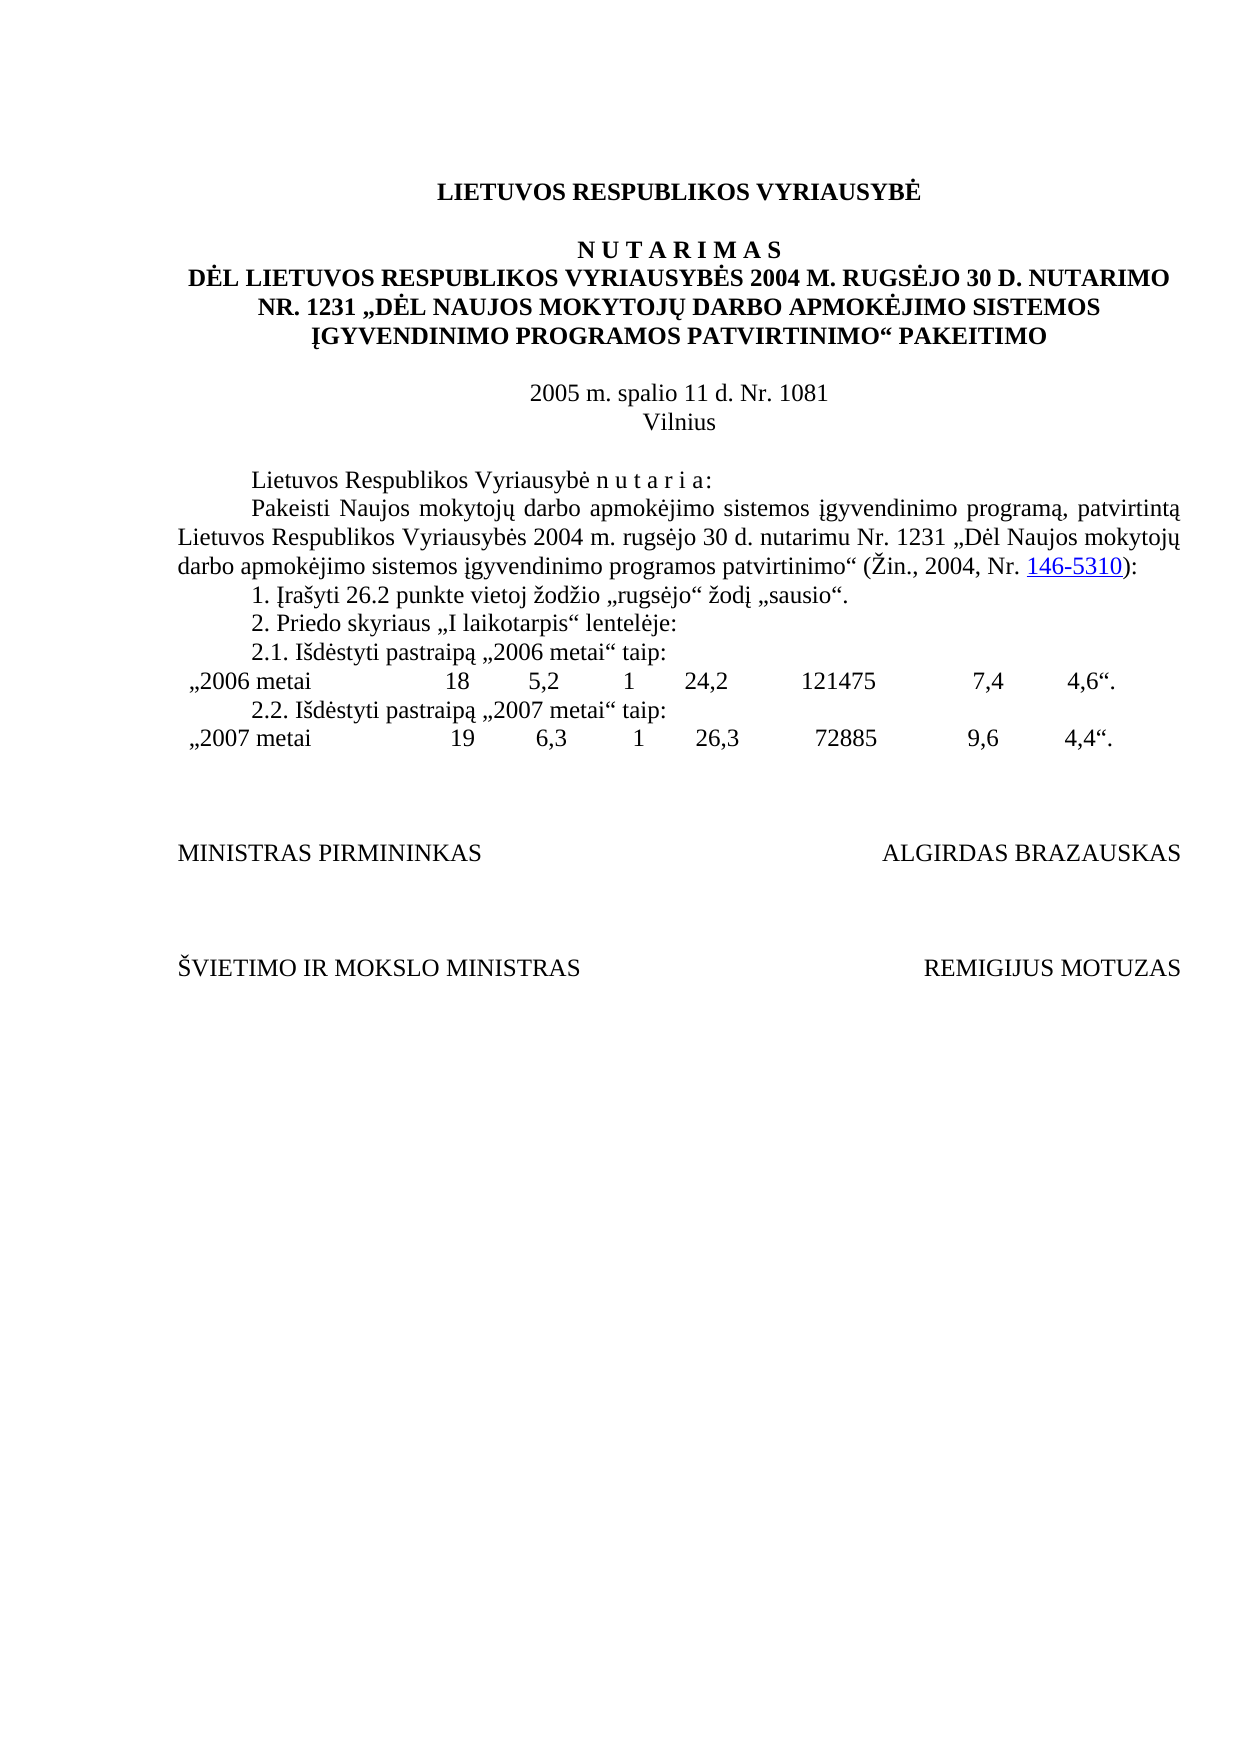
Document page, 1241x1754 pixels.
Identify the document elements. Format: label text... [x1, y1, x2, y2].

table_header „2006 metai [177, 666, 433, 695]
text N U T A R I M A S [177, 235, 1181, 263]
table_header 121475 [790, 666, 961, 695]
text LIETUVOS RESPUBLIKOS VYRIAUSYBĖ [177, 177, 1181, 206]
text Ministras Pirmininkas Algirdas Brazauskas [177, 838, 1181, 867]
text DĖL LIETUVOS RESPUBLIKOS VYRIAUSYBĖS 2004 M. RUGSĖJO 30 D. NUTARIMO NR. 1231 „DĖL NAUJOS MOKYTOJŲ DARBO APMOKĖJIMO SISTEMOS ĮGYVENDINIMO PROGRAMOS PATVIRTINIMO“ PAKEITIMO [177, 263, 1181, 350]
text 2005 m. spalio 11 d. Nr. 1081 [177, 378, 1181, 407]
table_header 1 [611, 666, 673, 695]
table_header „2007 metai [177, 724, 439, 752]
table_header 1 [621, 724, 684, 752]
text Lietuvos Respublikos Vyriausybė nutaria: [177, 465, 1181, 493]
text 2.1. Išdėstyti pastraipą „2006 metai“ taip: [177, 637, 1181, 666]
text 2.2. Išdėstyti pastraipą „2007 metai“ taip: [177, 695, 1181, 723]
text Vilnius [177, 407, 1181, 436]
table_header 6,3 [524, 724, 621, 752]
text Švietimo ir mokslo ministras Remigijus Motuzas [177, 953, 1181, 982]
table_header 7,4 [961, 666, 1056, 695]
table_header 19 [439, 724, 524, 752]
table_header 4,6“. [1056, 666, 1181, 695]
table_header 72885 [803, 724, 956, 752]
table_header 26,3 [684, 724, 803, 752]
table_header 18 [433, 666, 517, 695]
text 1. Įrašyti 26.2 punkte vietoj žodžio „rugsėjo“ žodį „sausio“. [177, 580, 1181, 608]
table_header 9,6 [956, 724, 1053, 752]
table_header 4,4“. [1053, 724, 1181, 752]
table_header 24,2 [673, 666, 789, 695]
table_header 5,2 [517, 666, 611, 695]
text 2. Priedo skyriaus „I laikotarpis“ lentelėje: [177, 608, 1181, 637]
text Pakeisti Naujos mokytojų darbo apmokėjimo sistemos įgyvendinimo programą, patvirtintą Lietuvos Respublikos Vyriausybės 2004 m. rugsėjo 30 d. nutarimu Nr. 1231 „Dėl Naujos mokytojų darbo apmokėjimo sistemos įgyvendinimo programos patvirtinimo“ (Žin., 2004, Nr. 146-5310): [177, 493, 1181, 580]
